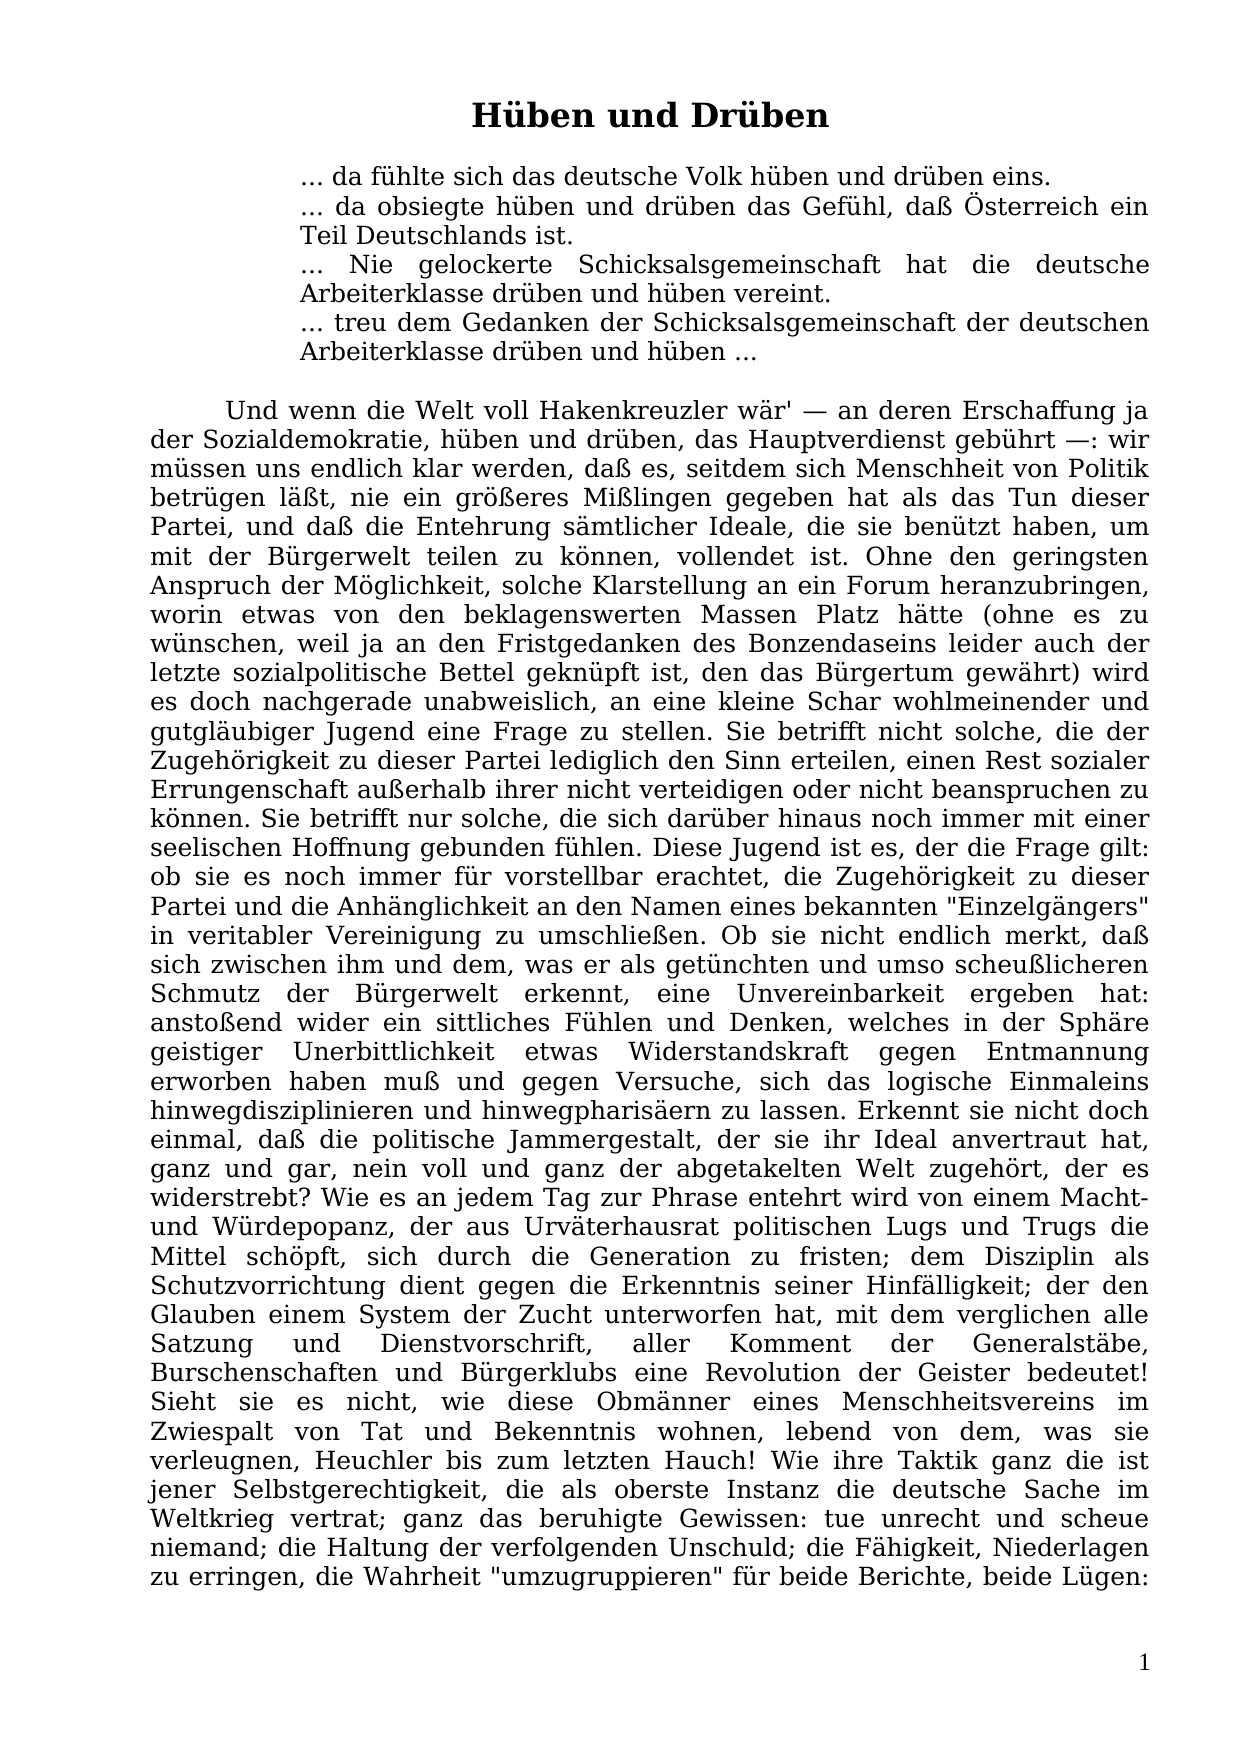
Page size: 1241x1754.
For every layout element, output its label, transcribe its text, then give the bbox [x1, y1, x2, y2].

text Und wenn die Welt voll Hakenkreuzler wär' — an deren Erschaffung ja der Sozialdemokratie, hüben und drüben, das Hauptverdienst gebührt —: wir müssen uns endlich klar werden, daß es, seitdem sich Menschheit von Politik betrügen läßt, nie ein größeres Mißlingen gegeben hat als das Tun dieser Partei, und daß die Entehrung sämtlicher Ideale, die sie benützt haben, um mit der Bürgerwelt teilen zu können, vollendet ist. Ohne den geringsten Anspruch der Möglichkeit, solche Klarstellung an ein Forum heranzubringen, worin etwas von den beklagenswerten Massen Platz hätte (ohne es zu wünschen, weil ja an den Fristgedanken des Bonzendaseins leider auch der letzte sozialpolitische Bettel geknüpft ist, den das Bürgertum gewährt) wird es doch nachgerade unabweislich, an eine kleine Schar wohlmeinender und gutgläubiger Jugend eine Frage zu stellen. Sie betrifft nicht solche, die der Zugehörigkeit zu dieser Partei lediglich den Sinn erteilen, einen Rest sozialer Errungenschaft außerhalb ihrer nicht verteidigen oder nicht beanspruchen zu können. Sie betrifft nur solche, die sich darüber hinaus noch immer mit einer seelischen Hoffnung gebunden fühlen. Diese Jugend ist es, der die Frage gilt: ob sie es noch immer für vorstellbar erachtet, die Zugehörigkeit zu dieser Partei und die Anhänglichkeit an den Namen eines bekannten "Einzelgängers" in veritabler Vereinigung zu umschließen. Ob sie nicht endlich merkt, daß sich zwischen ihm und dem, was er als getünchten und umso scheußlicheren Schmutz der Bürgerwelt erkennt, eine Unvereinbarkeit ergeben hat: anstoßend wider ein sittliches Fühlen und Denken, welches in der Sphäre geistiger Unerbittlichkeit etwas Widerstandskraft gegen Entmannung erworben haben muß und gegen Versuche, sich das logische Einmaleins hinwegdisziplinieren und hinwegpharisäern zu lassen. Erkennt sie nicht doch einmal, daß die politische Jammergestalt, der sie ihr Ideal anvertraut hat, ganz und gar, nein voll und ganz der abgetakelten Welt zugehört, der es widerstrebt? Wie es an jedem Tag zur Phrase entehrt wird von einem Macht- und Würdepopanz, der aus Urväterhausrat politischen Lugs und Trugs die Mittel schöpft, sich durch die Generation zu fristen; dem Disziplin als Schutzvorrichtung dient gegen die Erkenntnis seiner Hinfälligkeit; der den Glauben einem System der Zucht unterworfen hat, mit dem verglichen alle Satzung und Dienstvorschrift, aller Komment der Generalstäbe, Burschenschaften und Bürgerklubs eine Revolution der Geister bedeutet! Sieht sie es nicht, wie diese Obmänner eines Menschheitsvereins im Zwiespalt von Tat und Bekenntnis wohnen, lebend von dem, was sie verleugnen, Heuchler bis zum letzten Hauch! Wie ihre Taktik ganz die ist jener Selbstgerechtigkeit, die als oberste Instanz die deutsche Sache im Weltkrieg vertrat; ganz das beruhigte Gewissen: tue unrecht und scheue niemand; die Haltung der verfolgenden Unschuld; die Fähigkeit, Niederlagen zu erringen, die Wahrheit "umzugruppieren" für beide Berichte, beide Lügen: [150, 396, 1151, 1592]
text ... Nie gelockerte Schicksalsgemeinschaft hat die deutsche Arbeiterklasse drüben und hüben vereint. [300, 250, 1151, 308]
text ... da obsiegte hüben und drüben das Gefühl, daß Österreich ein Teil Deutschlands ist. [300, 192, 1151, 250]
text Hüben und Drüben [150, 75, 1151, 135]
text ... treu dem Gedanken der Schicksalsgemeinschaft der deutschen Arbeiterklasse drüben und hüben ... [300, 308, 1151, 367]
text ... da fühlte sich das deutsche Volk hüben und drüben eins. [300, 135, 1151, 192]
